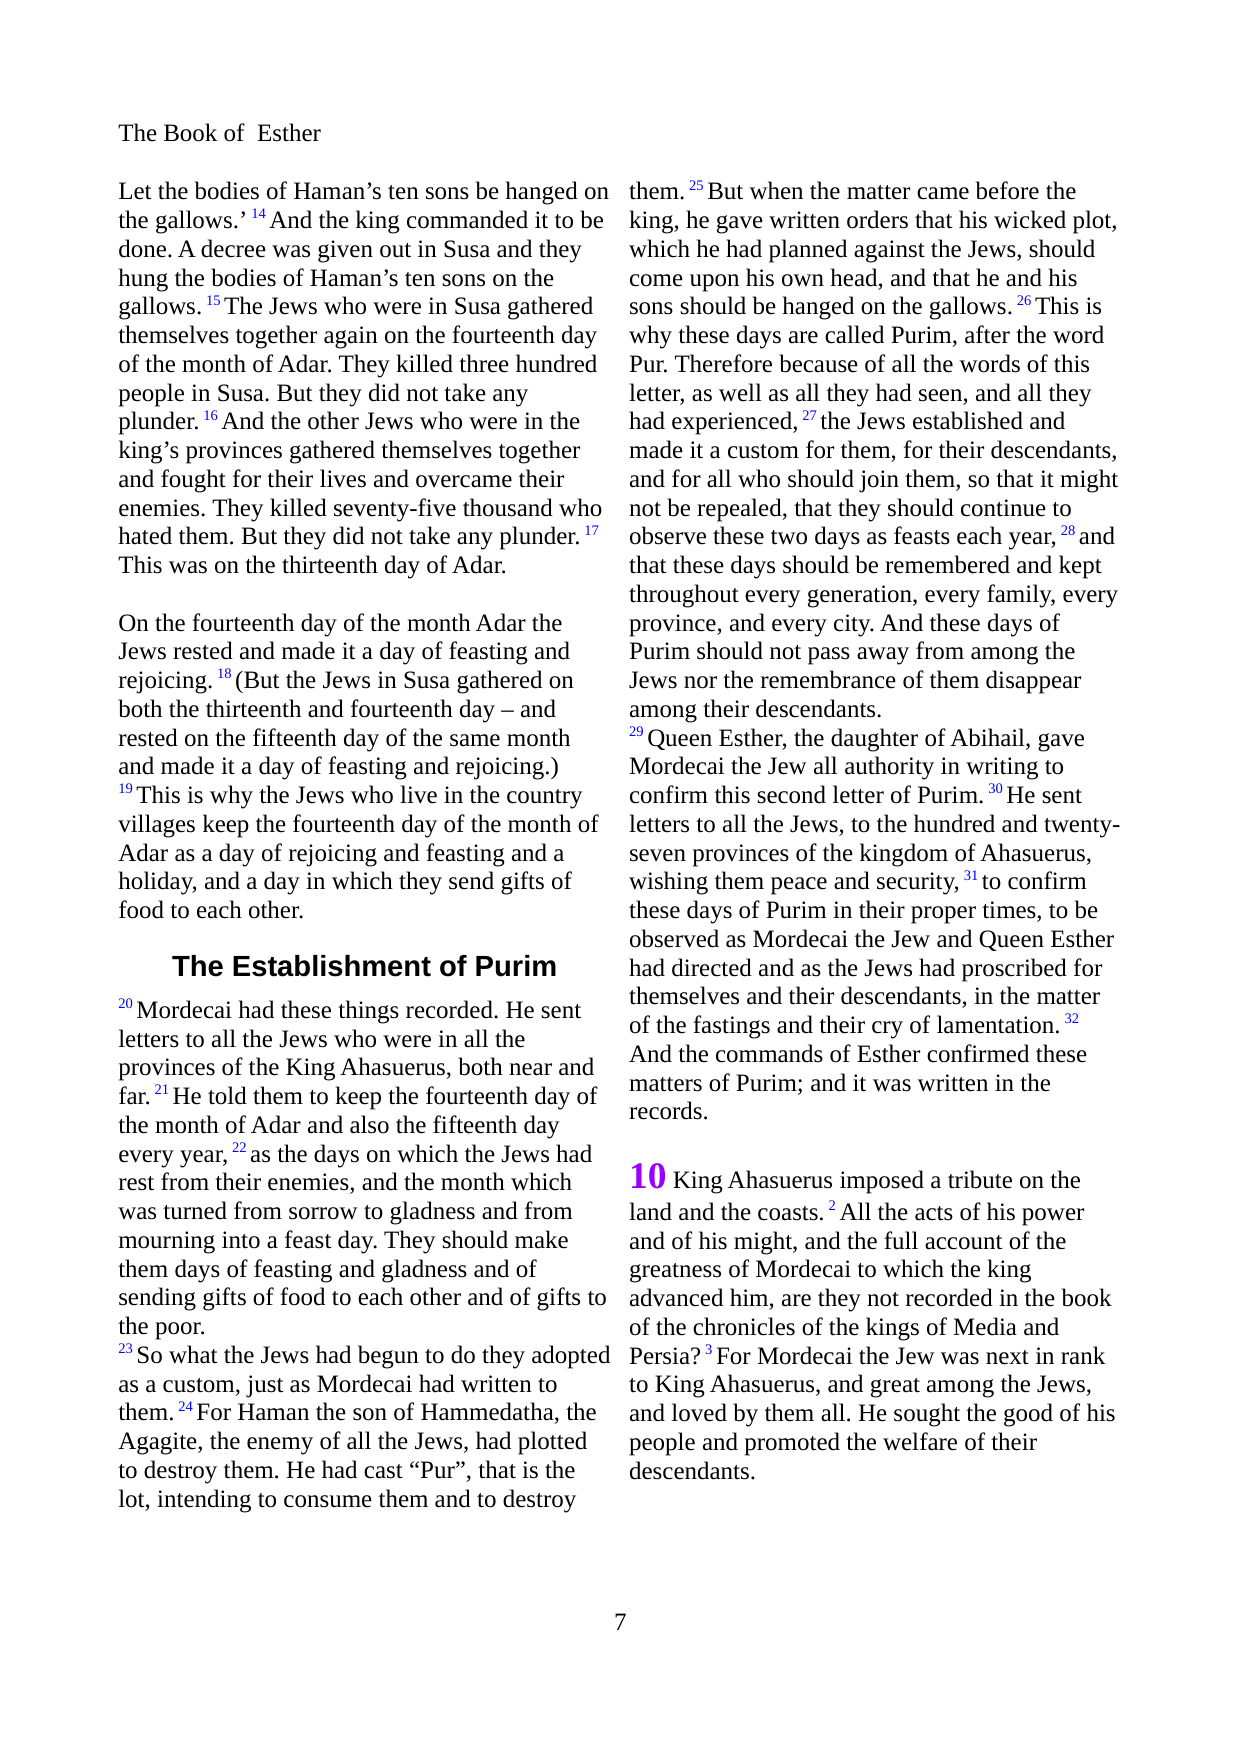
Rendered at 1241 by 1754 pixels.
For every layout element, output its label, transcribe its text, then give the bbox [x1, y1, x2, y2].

text Let the bodies of Haman’s ten sons be hanged on the gallows.’ 14 And the king commanded it to be done. A decree was given out in Susa and they hung the bodies of Haman’s ten sons on the gallows. 15 The Jews who were in Susa gathered themselves together again on the fourteenth day of the month of Adar. They killed three hundred people in Susa. But they did not take any plunder. 16 And the other Jews who were in the king’s provinces gathered themselves together and fought for their lives and overcame their enemies. They killed seventy-five thousand who hated them. But they did not take any plunder. 17 This was on the thirteenth day of Adar. [118, 176, 611, 579]
text them. 25 But when the matter came before the king, he gave written orders that his wicked plot, which he had planned against the Jews, should come upon his own head, and that he and his sons should be hanged on the gallows. 26 This is why these days are called Purim, after the word Pur. Therefore because of all the words of this letter, as well as all they had seen, and all they had experienced, 27 the Jews established and made it a custom for them, for their descendants, and for all who should join them, so that it might not be repealed, that they should continue to observe these two days as feasts each year, 28 and that these days should be remembered and kept throughout every generation, every family, every province, and every city. And these days of Purim should not pass away from among the Jews nor the remembrance of them disappear among their descendants. [629, 176, 1122, 723]
text 19 This is why the Jews who live in the country villages keep the fourteenth day of the month of Adar as a day of rejoicing and feasting and a holiday, and a day in which they send gifts of food to each other. [118, 780, 611, 924]
text 20 Mordecai had these things recorded. He sent letters to all the Jews who were in all the provinces of the King Ahasuerus, both near and far. 21 He told them to keep the fourteenth day of the month of Adar and also the fifteenth day every year, 22 as the days on which the Jews had rest from their enemies, and the month which was turned from sorrow to gladness and from mourning into a feast day. They should make them days of feasting and gladness and of sending gifts of food to each other and of gifts to the poor. [118, 995, 611, 1340]
text 29 Queen Esther, the daughter of Abihail, gave Mordecai the Jew all authority in writing to confirm this second letter of Purim. 30 He sent letters to all the Jews, to the hundred and twenty-seven provinces of the kingdom of Ahasuerus, wishing them peace and security, 31 to confirm these days of Purim in their proper times, to be observed as Mordecai the Jew and Queen Esther had directed and as the Jews had proscribed for themselves and their descendants, in the matter of the fastings and their cry of lamentation. 32 And the commands of Esther confirmed these matters of Purim; and it was written in the records. [629, 723, 1122, 1125]
text 10 King Ahasuerus imposed a tribute on the land and the coasts. 2 All the acts of his power and of his might, and the full account of the greatness of Mordecai to which the king advanced him, are they not recorded in the book of the chronicles of the kings of Media and Persia? 3 For Mordecai the Jew was next in rank to King Ahasuerus, and great among the Jews, and loved by them all. He sought the good of his people and promoted the welfare of their descendants. [629, 1154, 1122, 1484]
text On the fourteenth day of the month Adar the Jews rested and made it a day of feasting and rejoicing. 18 (But the Jews in Susa gathered on both the thirteenth and fourteenth day – and rested on the fifteenth day of the same month and made it a day of feasting and rejoicing.) [118, 608, 611, 780]
subtitle The Establishment of Purim [118, 949, 611, 982]
text 23 So what the Jews had begun to do they adopted as a custom, just as Mordecai had written to them. 24 For Haman the son of Hammedatha, the Agagite, the enemy of all the Jews, had plotted to destroy them. He had cast “Pur”, that is the lot, intending to consume them and to destroy [118, 1340, 611, 1512]
